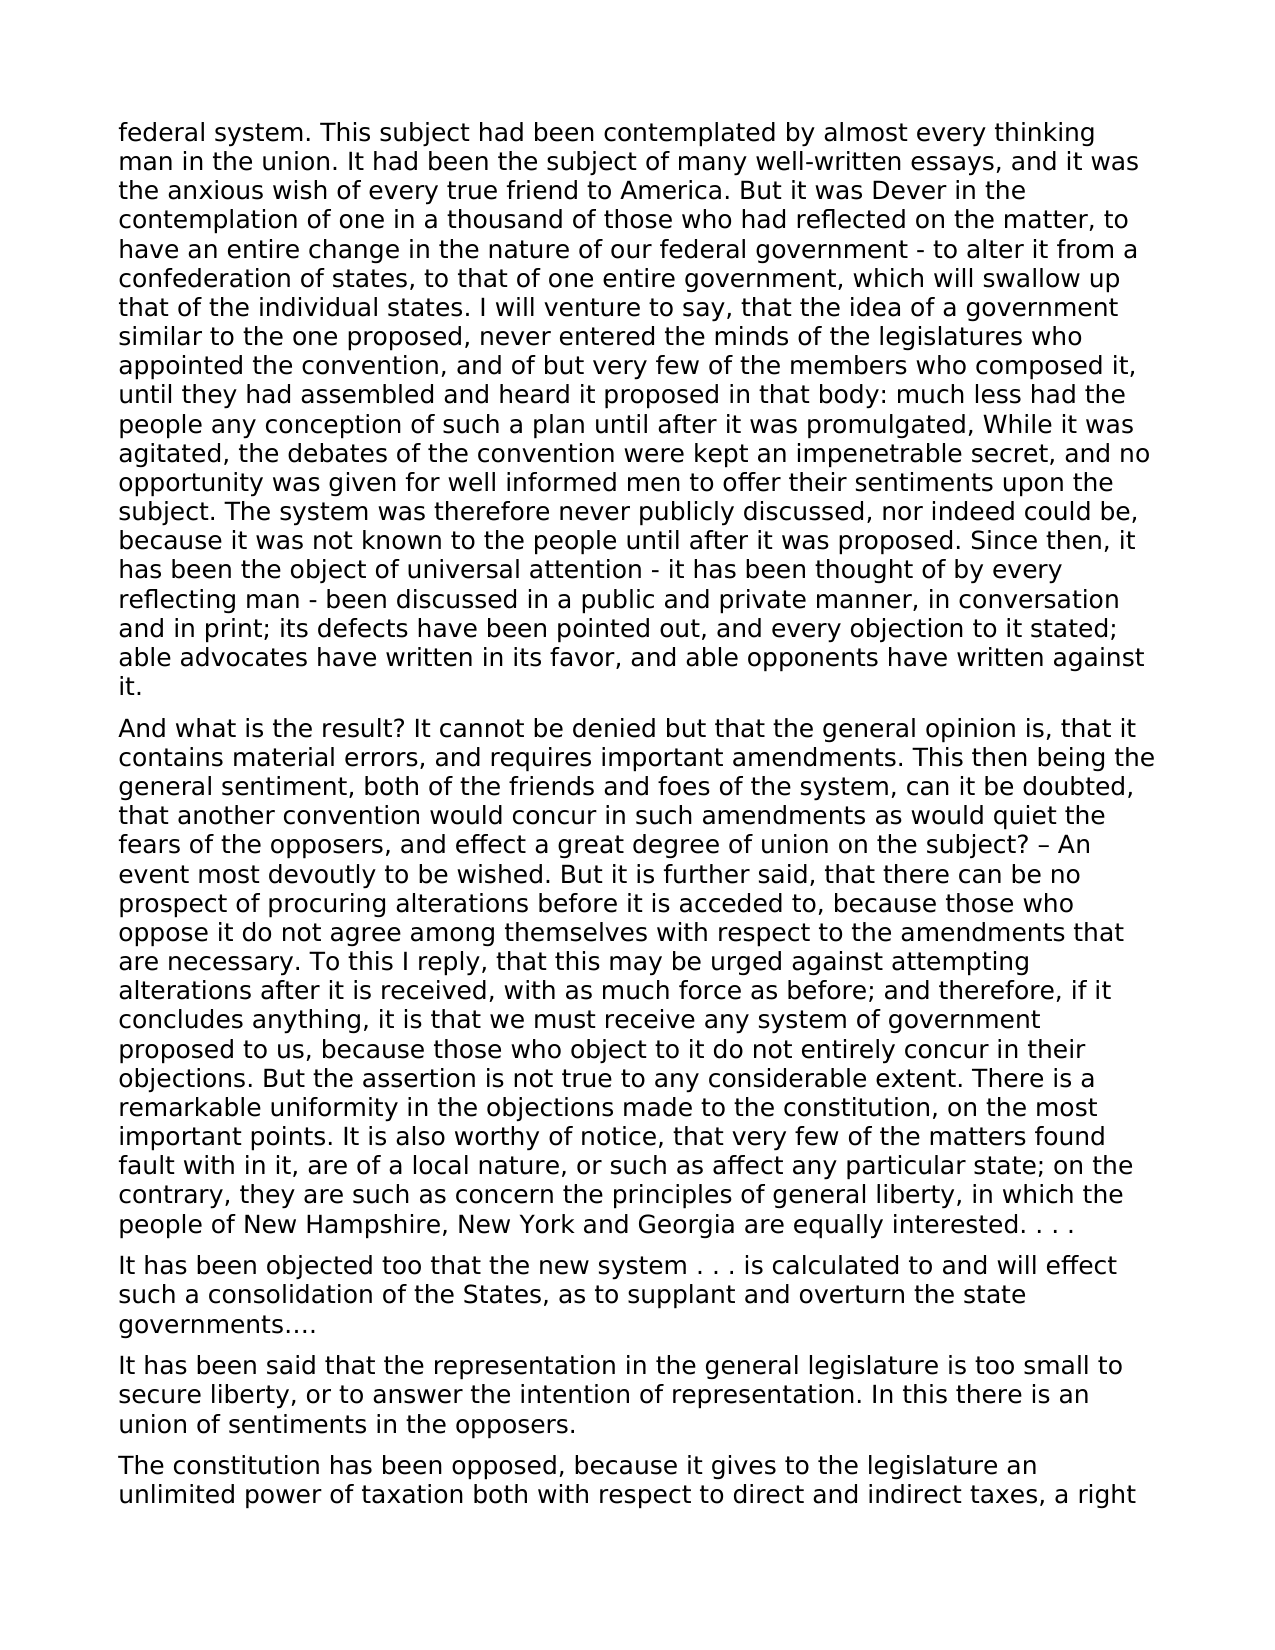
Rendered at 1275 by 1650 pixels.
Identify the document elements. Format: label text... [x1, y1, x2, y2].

text federal system. This subject had been contemplated by almost every thinking man in the union. It had been the subject of many well-written essays, and it was the anxious wish of every true friend to America. But it was Dever in the contemplation of one in a thousand of those who had reflected on the matter, to have an entire change in the nature of our federal government - to alter it from a confederation of states, to that of one entire government, which will swallow up that of the individual states. I will venture to say, that the idea of a government similar to the one proposed, never entered the minds of the legislatures who appointed the convention, and of but very few of the members who composed it, until they had assembled and heard it proposed in that body: much less had the people any conception of such a plan until after it was promulgated, While it was agitated, the debates of the convention were kept an impenetrable secret, and no opportunity was given for well informed men to offer their sentiments upon the subject. The system was therefore never publicly discussed, nor indeed could be, because it was not known to the people until after it was proposed. Since then, it has been the object of universal attention - it has been thought of by every reflecting man - been discussed in a public and private manner, in conversation and in print; its defects have been pointed out, and every objection to it stated; able advocates have written in its favor, and able opponents have written against it. [118, 118, 1157, 701]
text It has been objected too that the new system . . . is calculated to and will effect such a consolidation of the States, as to supplant and overturn the state governments…. [118, 1251, 1157, 1339]
text The constitution has been opposed, because it gives to the legislature an unlimited power of taxation both with respect to direct and indirect taxes, a right [118, 1451, 1157, 1510]
text It has been said that the representation in the general legislature is too small to secure liberty, or to answer the intention of representation. In this there is an union of sentiments in the opposers. [118, 1351, 1157, 1439]
text And what is the result? It cannot be denied but that the general opinion is, that it contains material errors, and requires important amendments. This then being the general sentiment, both of the friends and foes of the system, can it be doubted, that another convention would concur in such amendments as would quiet the fears of the opposers, and effect a great degree of union on the subject? – An event most devoutly to be wished. But it is further said, that there can be no prospect of procuring alterations before it is acceded to, because those who oppose it do not agree among themselves with respect to the amendments that are necessary. To this I reply, that this may be urged against attempting alterations after it is received, with as much force as before; and therefore, if it concludes anything, it is that we must receive any system of government proposed to us, because those who object to it do not entirely concur in their objections. But the assertion is not true to any considerable extent. There is a remarkable uniformity in the objections made to the constitution, on the most important points. It is also worthy of notice, that very few of the matters found fault with in it, are of a local nature, or such as affect any particular state; on the contrary, they are such as concern the principles of general liberty, in which the people of New Hampshire, New York and Georgia are equally interested. . . . [118, 714, 1157, 1239]
